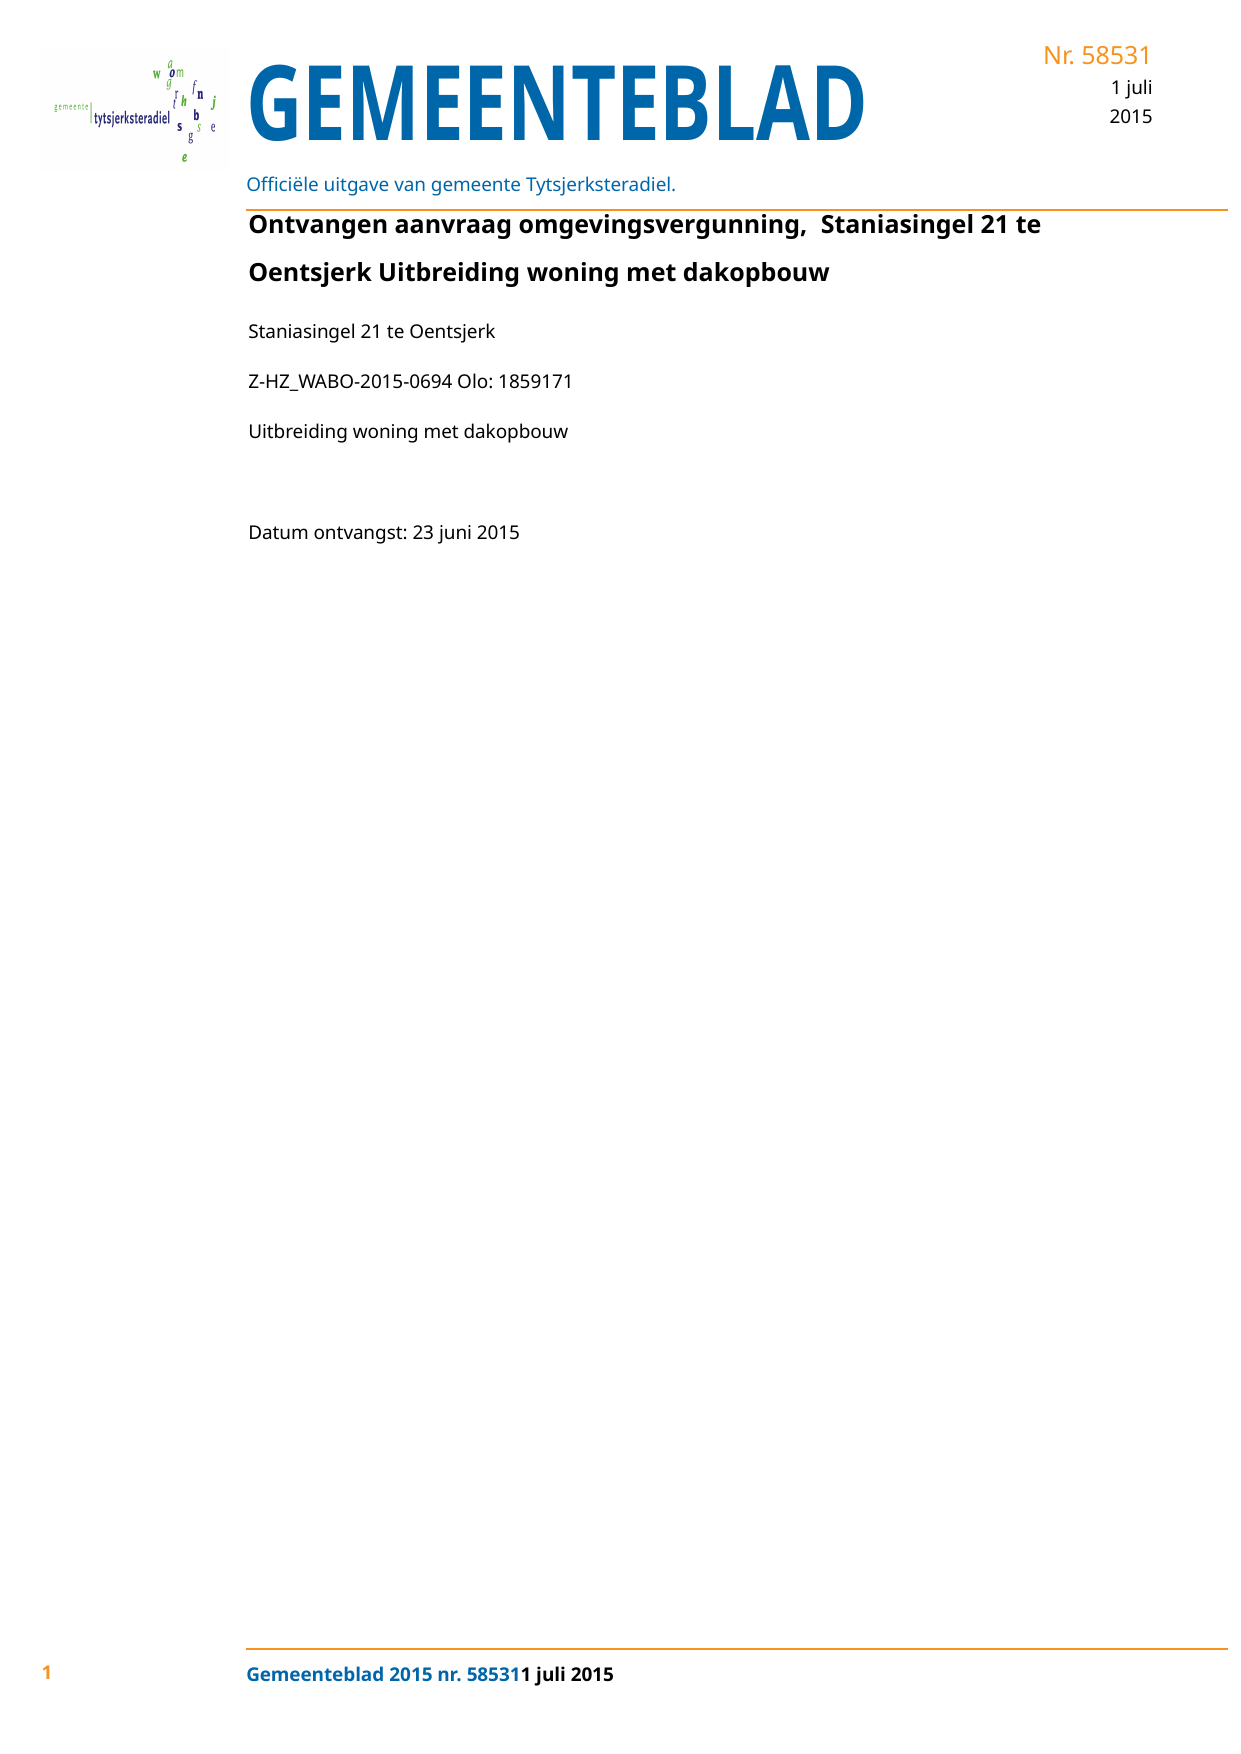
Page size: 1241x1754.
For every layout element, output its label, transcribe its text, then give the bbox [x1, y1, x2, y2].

text Staniasingel 21 te Oentsjerk [248, 318, 1152, 344]
text Datum ontvangst: 23 juni 2015 [248, 519, 1152, 545]
text Z-HZ_WABO-2015-0694 Olo: 1859171 [248, 368, 1152, 394]
text Ontvangen aanvraag omgevingsvergunning, Staniasingel 21 te Oentsjerk Uitbreiding woning met dakopbouw [248, 211, 1152, 288]
text Uitbreiding woning met dakopbouw [248, 419, 1152, 444]
picture [41, 47, 231, 172]
